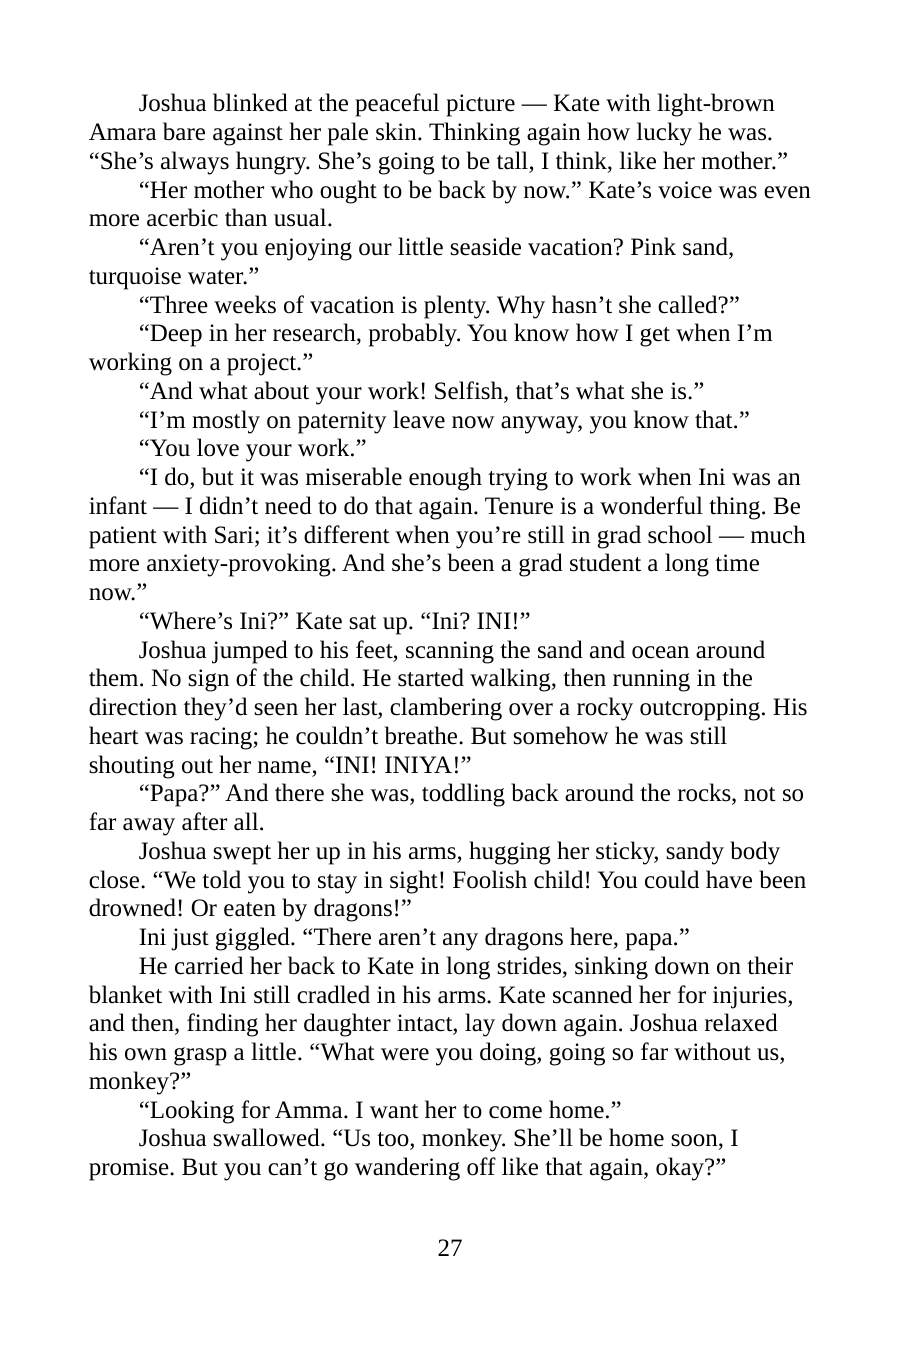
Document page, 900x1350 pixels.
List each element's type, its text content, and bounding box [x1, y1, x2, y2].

text “Three weeks of vacation is plenty. Why hasn’t she called?” [88, 290, 811, 318]
text “And what about your work! Selfish, that’s what she is.” [88, 376, 811, 405]
text “You love your work.” [88, 433, 811, 462]
text “Papa?” And there she was, toddling back around the rocks, not so far away after all. [88, 778, 811, 836]
text Joshua blinked at the peaceful picture — Kate with light-brown Amara bare against her pale skin. Thinking again how lucky he was. “She’s always hungry. She’s going to be tall, I think, like her mother.” [88, 88, 811, 175]
text Joshua jumped to his feet, scanning the sand and ocean around them. No sign of the child. He started walking, then running in the direction they’d seen her last, clambering over a rocky outcropping. His heart was racing; he couldn’t breathe. But somehow he was still shouting out her name, “INI! INIYA!” [88, 635, 811, 778]
text “I’m mostly on paternity leave now anyway, you know that.” [88, 405, 811, 433]
text He carried her back to Kate in long strides, sinking down on their blanket with Ini still cradled in his arms. Kate scanned her for injuries, and then, finding her daughter intact, lay down again. Joshua relaxed his own grasp a little. “What were you doing, going so far without us, monkey?” [88, 951, 811, 1095]
text “Aren’t you enjoying our little seaside vacation? Pink sand, turquoise water.” [88, 232, 811, 290]
text “Her mother who ought to be back by now.” Kate’s voice was even more acerbic than usual. [88, 175, 811, 232]
text Ini just giggled. “There aren’t any dragons here, papa.” [88, 922, 811, 951]
text “I do, but it was miserable enough trying to work when Ini was an infant — I didn’t need to do that again. Tenure is a wonderful thing. Be patient with Sari; it’s different when you’re still in grad school — much more anxiety-provoking. And she’s been a grad student a long time now.” [88, 462, 811, 606]
text Joshua swallowed. “Us too, monkey. She’ll be home soon, I promise. But you can’t go wandering off like that again, okay?” [88, 1123, 811, 1181]
text Joshua swept her up in his arms, hugging her sticky, sandy body close. “We told you to stay in sight! Foolish child! You could have been drowned! Or eaten by dragons!” [88, 836, 811, 922]
text “Where’s Ini?” Kate sat up. “Ini? INI!” [88, 606, 811, 635]
text “Looking for Amma. I want her to come home.” [88, 1095, 811, 1123]
text “Deep in her research, probably. You know how I get when I’m working on a project.” [88, 318, 811, 376]
